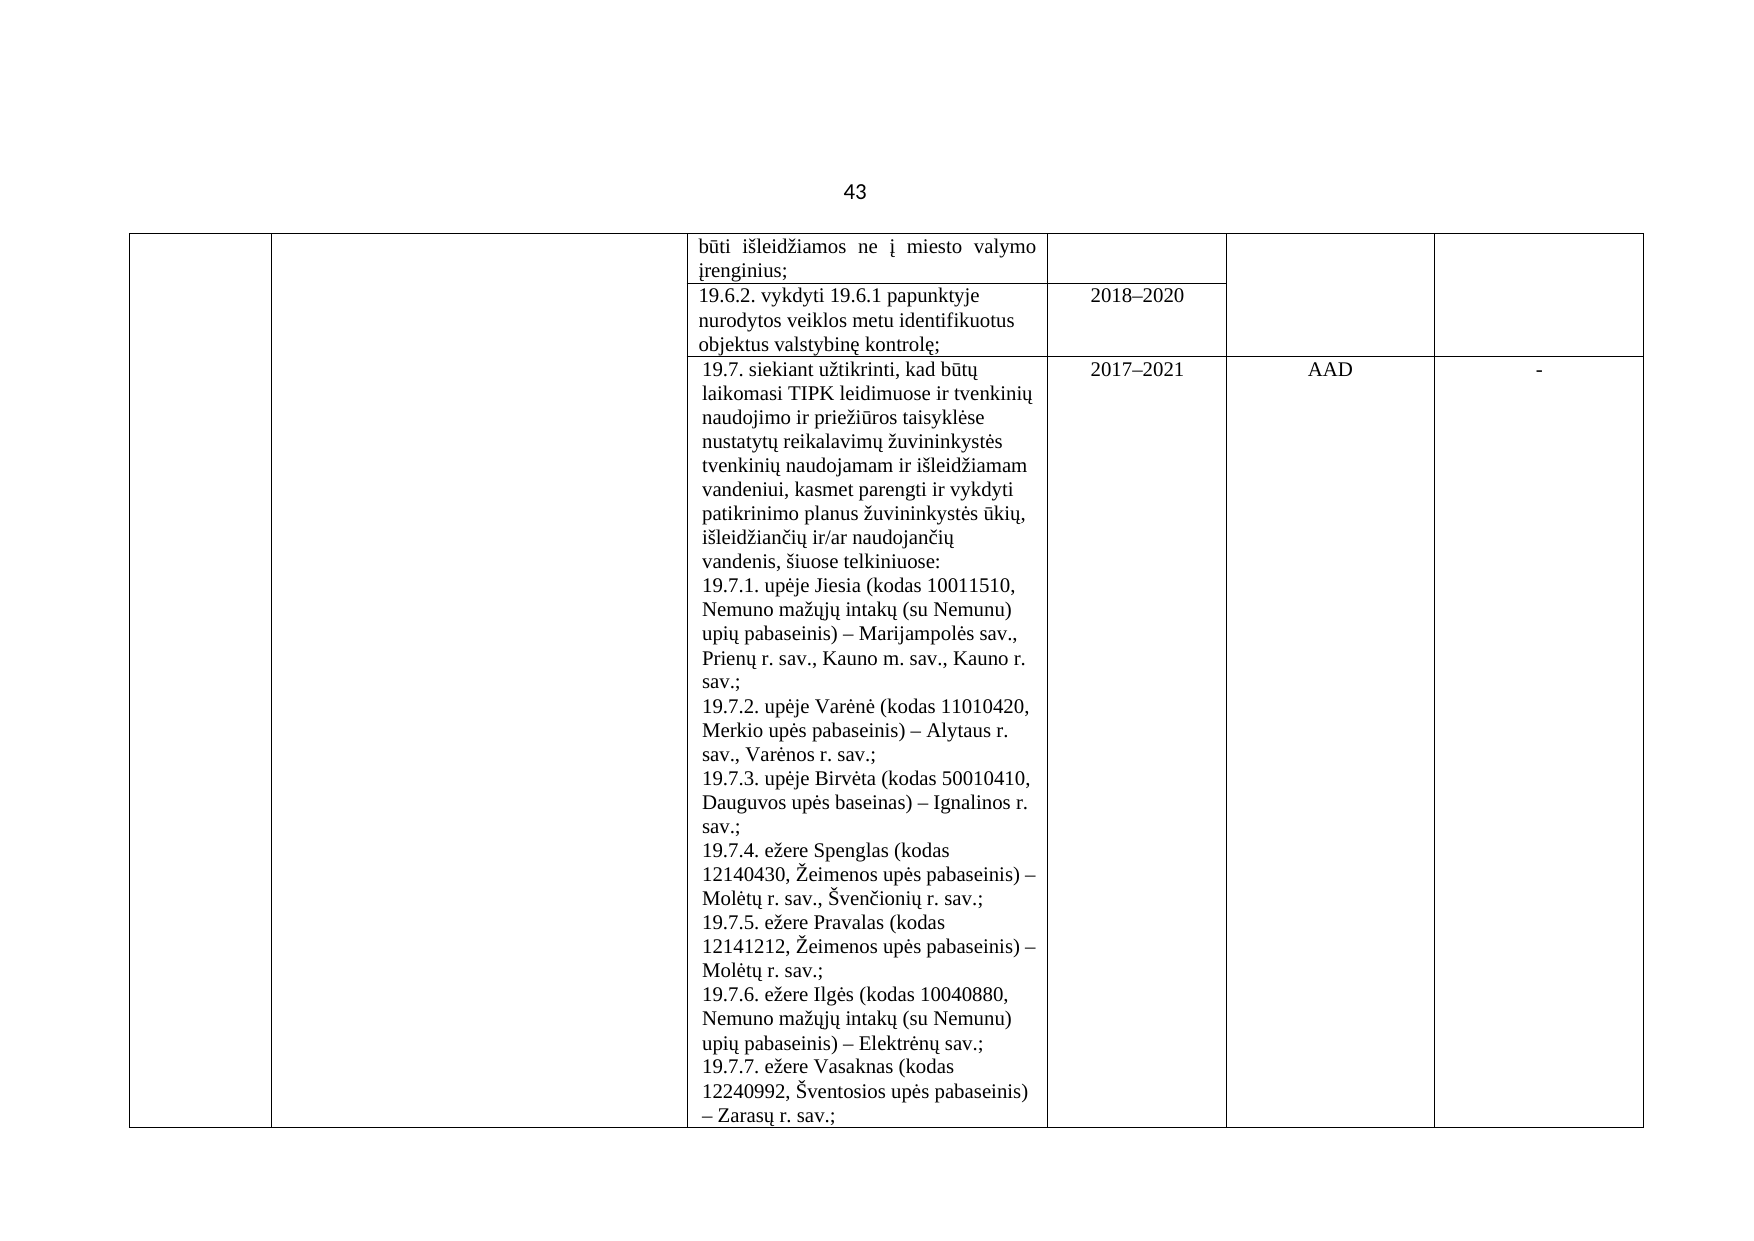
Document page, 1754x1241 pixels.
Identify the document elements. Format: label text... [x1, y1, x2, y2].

table_cell 2018–2020 [1048, 284, 1226, 356]
table_cell [1227, 234, 1434, 356]
table_cell AAD [1227, 357, 1434, 1127]
table_cell būti išleidžiamos ne į miesto valymo įrenginius; [688, 234, 1047, 282]
table_cell [272, 234, 687, 1127]
table_cell 19.7. siekiant užtikrinti, kad būtų laikomasi TIPK leidimuose ir tvenkinių naudojimo ir priežiūros taisyklėse nustatytų reikalavimų žuvininkystės tvenkinių naudojamam ir išleidžiamam vandeniui, kasmet parengti ir vykdyti patikrinimo planus žuvininkystės ūkių, išleidžiančių ir/ar naudojančių vandenis, šiuose telkiniuose: 19.7.1. upėje Jiesia (kodas 10011510, Nemuno mažųjų intakų (su Nemunu) upių pabaseinis) – Marijampolės sav., Prienų r. sav., Kauno m. sav., Kauno r. sav.; 19.7.2. upėje Varėnė (kodas 11010420, Merkio upės pabaseinis) – Alytaus r. sav., Varėnos r. sav.; 19.7.3. upėje Birvėta (kodas 50010410, Dauguvos upės baseinas) – Ignalinos r. sav.; 19.7.4. ežere Spenglas (kodas 12140430, Žeimenos upės pabaseinis) – Molėtų r. sav., Švenčionių r. sav.; 19.7.5. ežere Pravalas (kodas 12141212, Žeimenos upės pabaseinis) – Molėtų r. sav.; 19.7.6. ežere Ilgės (kodas 10040880, Nemuno mažųjų intakų (su Nemunu) upių pabaseinis) – Elektrėnų sav.; 19.7.7. ežere Vasaknas (kodas 12240992, Šventosios upės pabaseinis) – Zarasų r. sav.; [688, 357, 1047, 1127]
table_cell [1048, 234, 1226, 282]
table_cell - [1435, 234, 1643, 356]
table_cell [130, 234, 271, 1127]
table_cell 2017–2021 [1048, 357, 1226, 1127]
table_cell 19.6.2. vykdyti 19.6.1 papunktyje nurodytos veiklos metu identifikuotus objektus valstybinę kontrolę; [688, 284, 1047, 356]
table_cell - [1435, 357, 1643, 1127]
